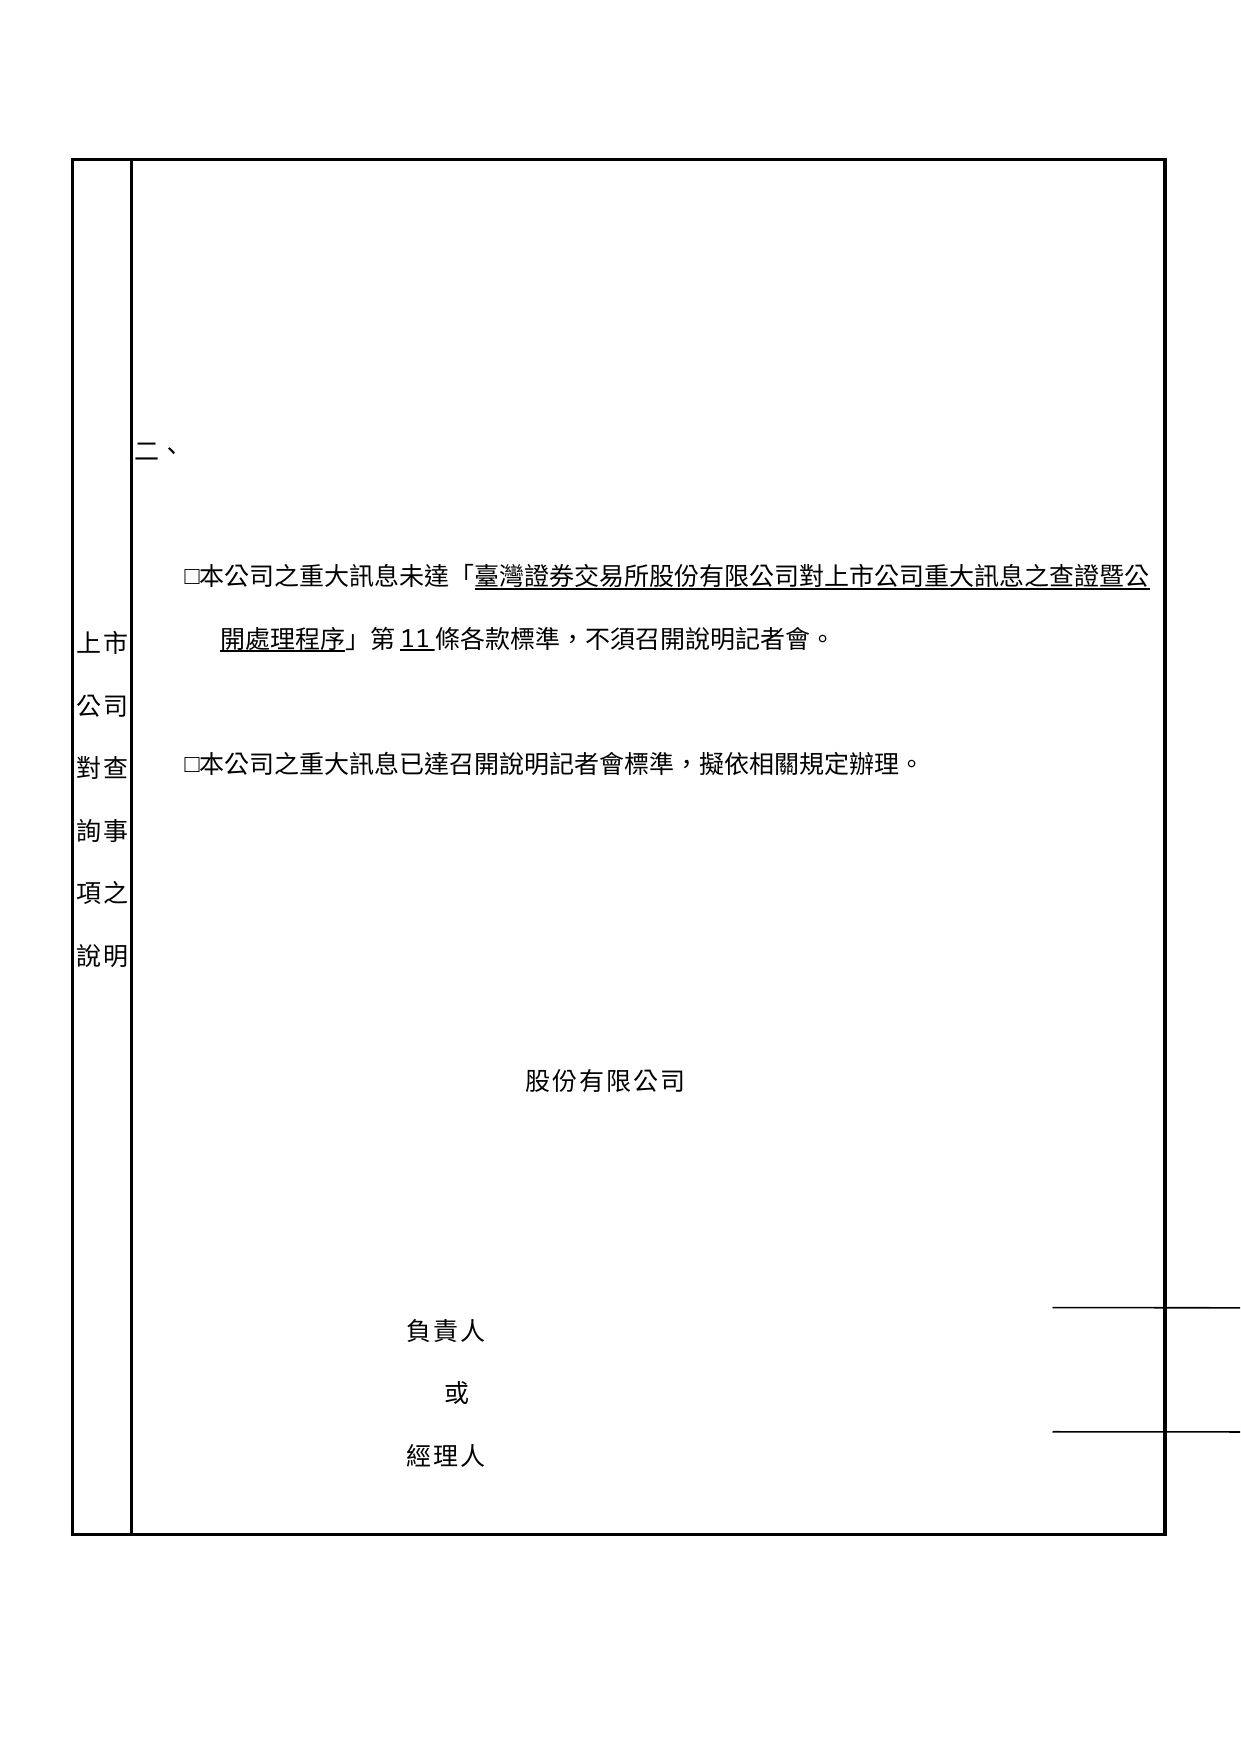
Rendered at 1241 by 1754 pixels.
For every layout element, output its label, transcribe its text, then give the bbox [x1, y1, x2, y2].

table_header 二、 □本公司之重大訊息未達「臺灣證券交易所股份有限公司對上市公司重大訊息之查證暨公開處理程序」第11條各款標準，不須召開說明記者會。 □本公司之重大訊息已達召開說明記者會標準，擬依相關規定辦理。 股份有限公司 負責人 或 經理人 [133, 161, 1163, 1533]
table_header 上市公司對查詢事項之說明 [74, 161, 130, 1533]
